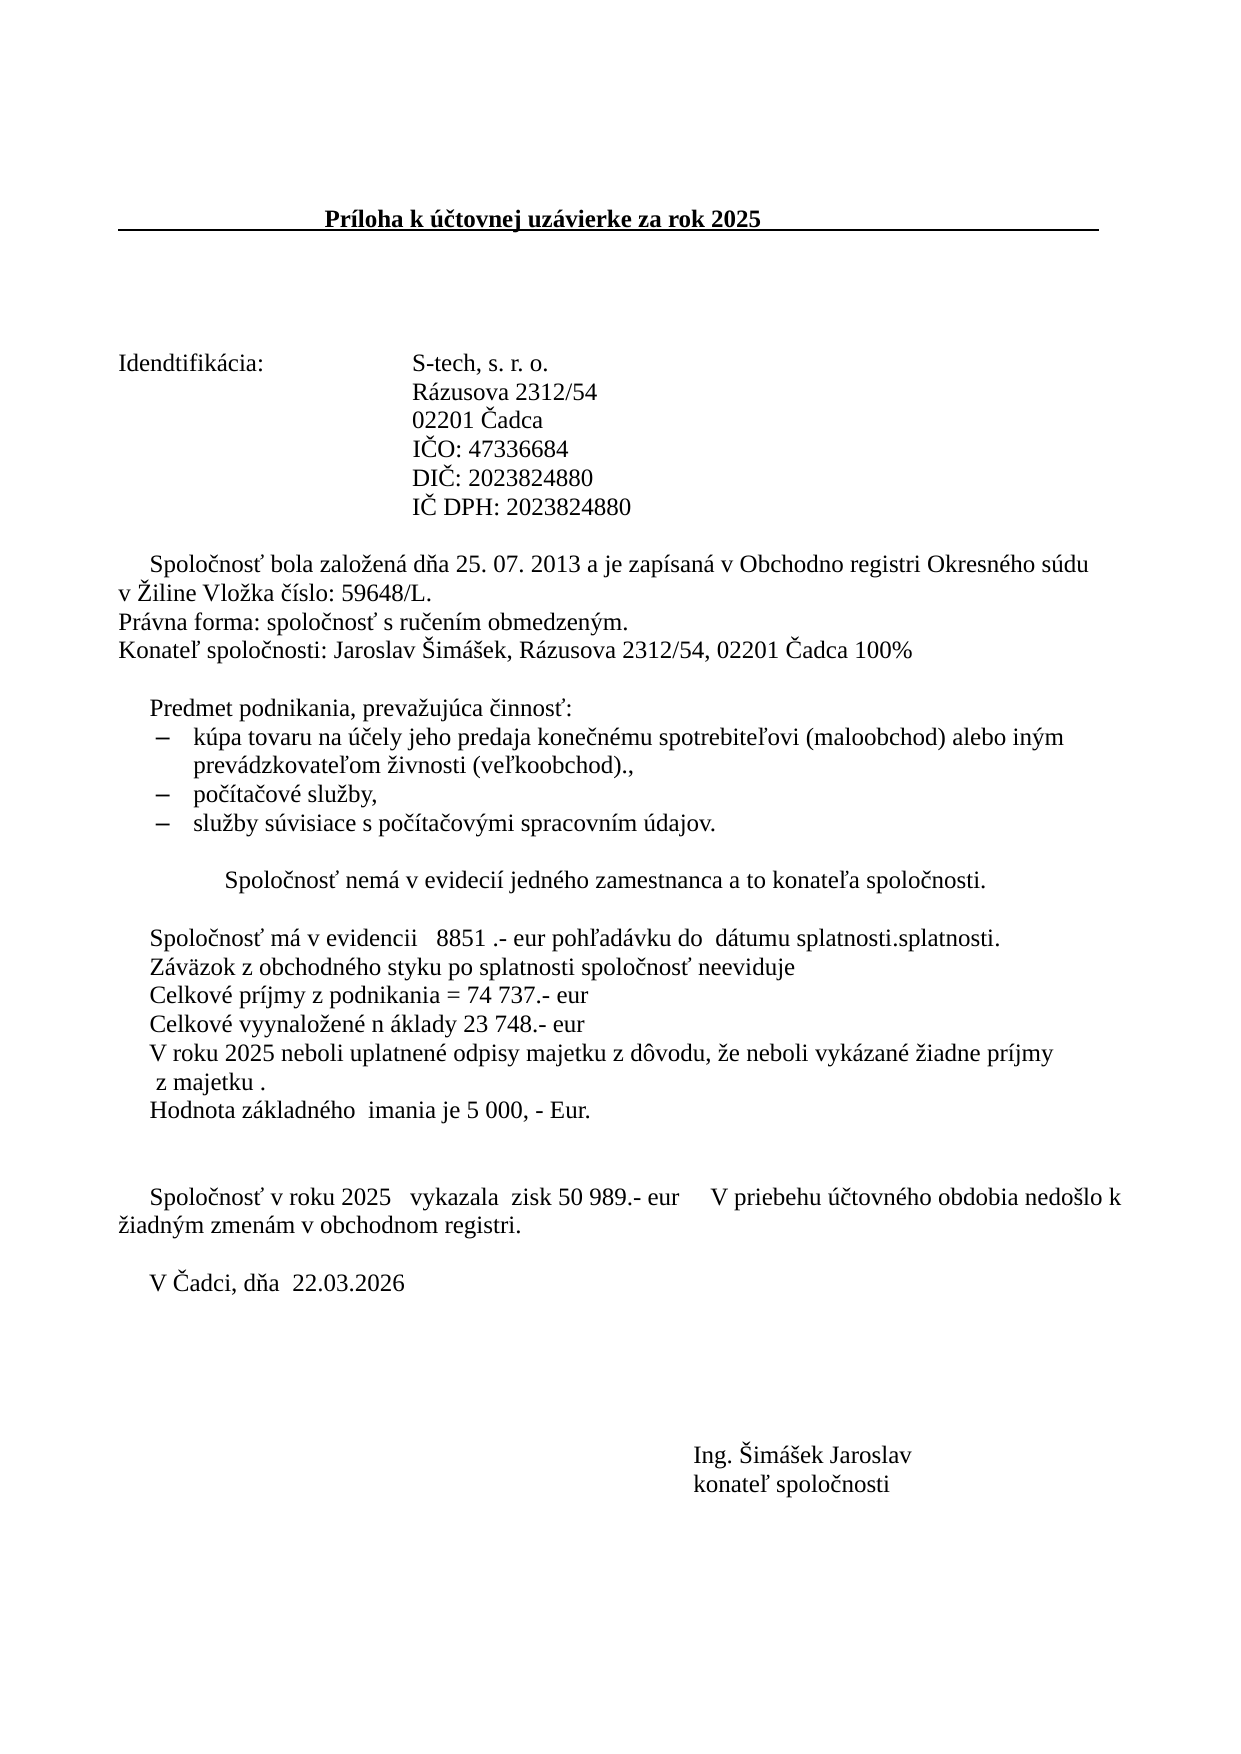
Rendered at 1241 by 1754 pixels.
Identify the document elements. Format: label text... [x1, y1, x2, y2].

text V roku 2025 neboli uplatnené odpisy majetku z dôvodu, že neboli vykázané žiadne príjmy [118, 1038, 1122, 1067]
list kúpa tovaru na účely jeho predaja konečnému spotrebiteľovi (maloobchod) alebo iným prevádzkovateľom živnosti (veľkoobchod)., [156, 722, 1122, 779]
text Predmet podnikania, prevažujúca činnosť: [118, 693, 1122, 722]
text IČO: 47336684 [118, 434, 1122, 463]
text 02201 Čadca [118, 406, 1122, 434]
text Konateľ spoločnosti: Jaroslav Šimášek, Rázusova 2312/54, 02201 Čadca 100% [118, 636, 1122, 664]
text konateľ spoločnosti [118, 1469, 1122, 1527]
text Celkové vyynaložené n áklady 23 748.- eur [118, 1009, 1122, 1038]
text Hodnota základného imania je 5 000, - Eur. [118, 1096, 1122, 1124]
text z majetku . [118, 1067, 1122, 1096]
text Príloha k účtovnej uzávierke za rok 2025 [118, 204, 1122, 233]
text Idendtifikácia: S-tech, s. r. o. [118, 348, 1122, 377]
text IČ DPH: 2023824880 [118, 492, 1122, 521]
text Záväzok z obchodného styku po splatnosti spoločnosť neeviduje [118, 952, 1122, 981]
text V Čadci, dňa 22.03.2026 [118, 1268, 1122, 1326]
text Rázusova 2312/54 [118, 377, 1122, 406]
text Ing. Šimášek Jaroslav [118, 1441, 1122, 1469]
list služby súvisiace s počítačovými spracovním údajov. Spoločnosť nemá v evidecií jedného zamestnanca a to konateľa spoločnosti. [156, 808, 1122, 894]
list počítačové služby, [156, 779, 1122, 808]
text Spoločnosť v roku 2025 vykazala zisk 50 989.- eur V priebehu účtovného obdobia nedošlo k žiadným zmenám v obchodnom registri. [118, 1182, 1122, 1239]
text DIČ: 2023824880 [118, 463, 1122, 492]
text Spoločnosť má v evidencii 8851 .- eur pohľadávku do dátumu splatnosti.splatnosti. [118, 923, 1122, 952]
text Spoločnosť bola založená dňa 25. 07. 2013 a je zapísaná v Obchodno registri Okresného súdu v Žiline Vložka číslo: 59648/L. Právna forma: spoločnosť s ručením obmedzeným. [118, 549, 1122, 636]
text Celkové príjmy z podnikania = 74 737.- eur [118, 981, 1122, 1009]
